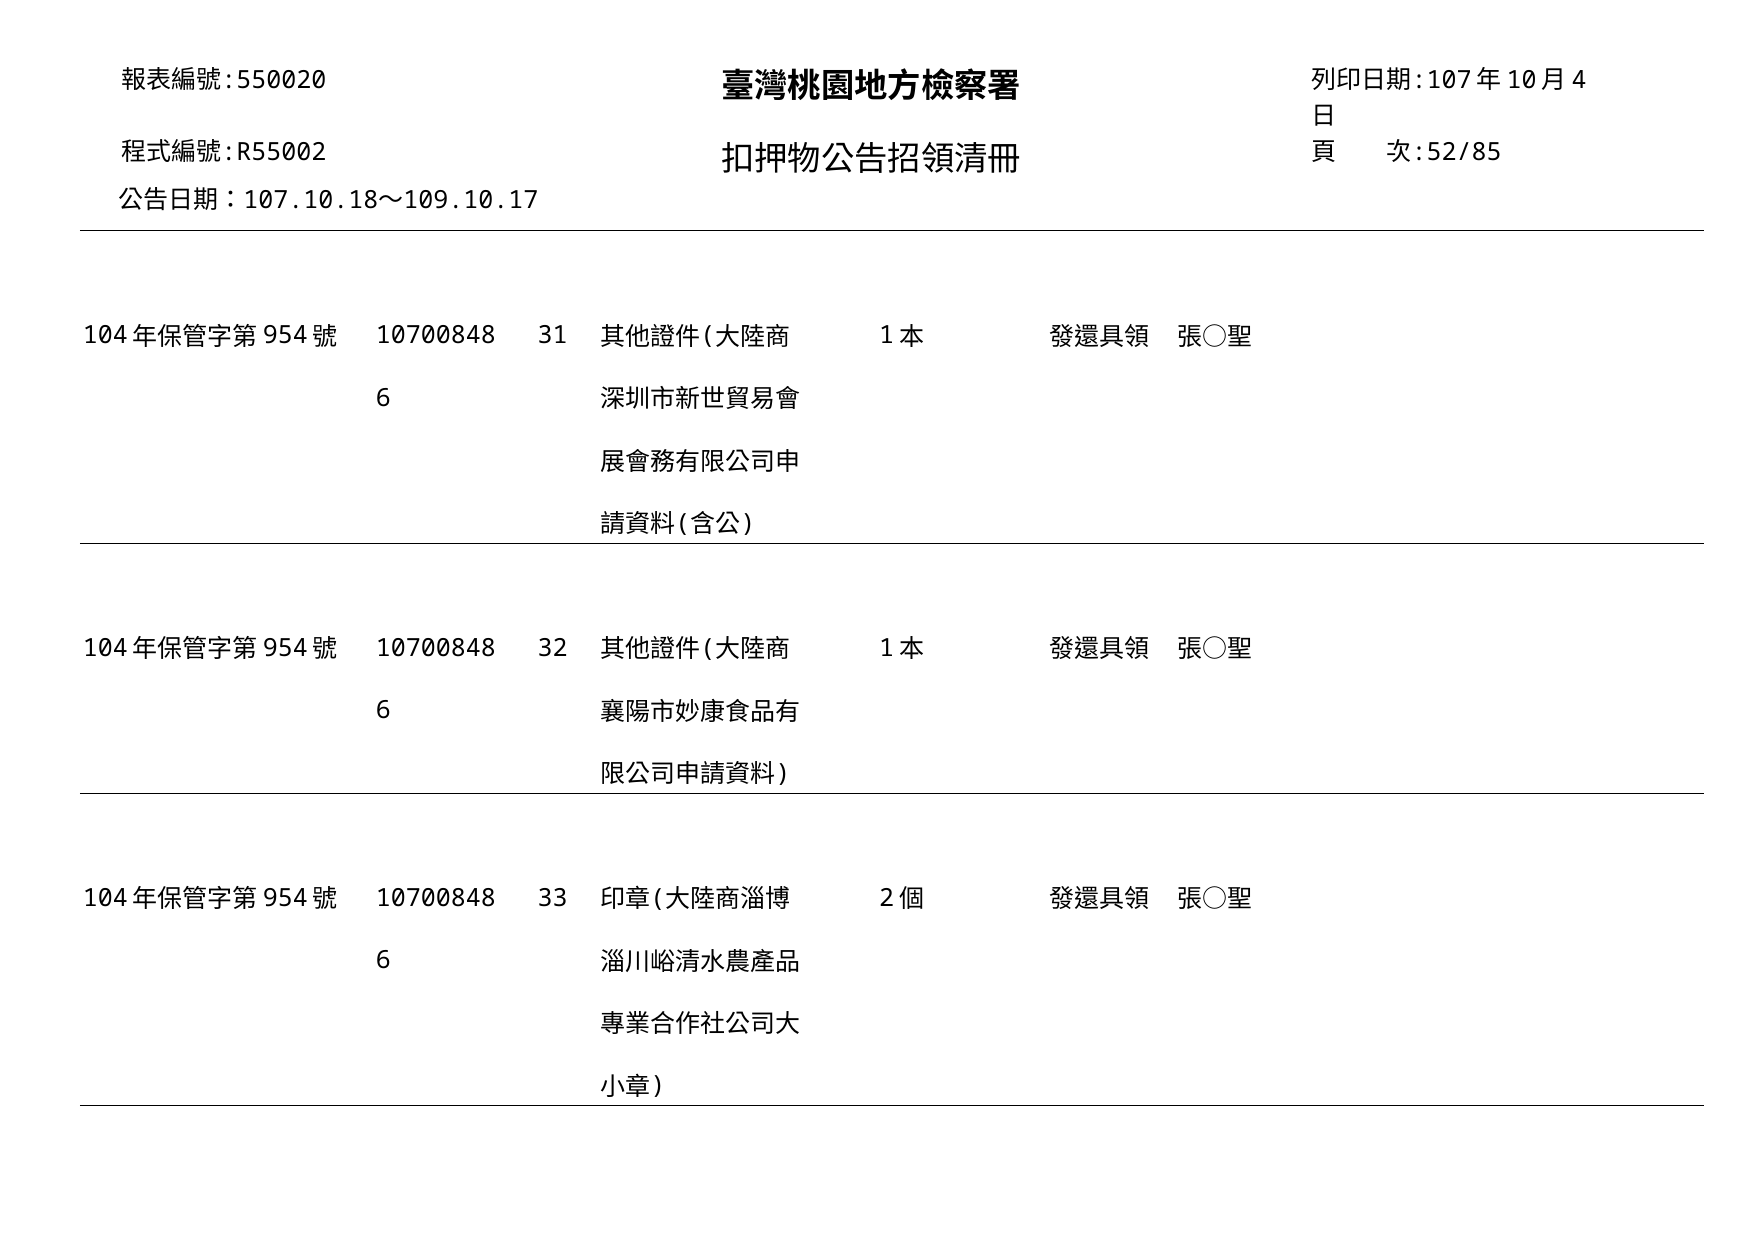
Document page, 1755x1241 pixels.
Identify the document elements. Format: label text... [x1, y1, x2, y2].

table_cell 張○聖 [1175, 544, 1317, 792]
table_cell 發還具領 [1046, 231, 1175, 542]
table_cell 33 [507, 794, 597, 1105]
table_cell 2個 [808, 794, 927, 1105]
table_cell 32 [507, 544, 597, 792]
table_cell 張○聖 [1175, 231, 1317, 542]
table_cell 發還具領 [1046, 794, 1175, 1105]
table_cell [1317, 794, 1575, 1105]
table_cell 107008486 [373, 544, 507, 792]
table_cell [1317, 544, 1575, 792]
table_cell [927, 544, 1046, 792]
table_cell 31 [507, 231, 597, 542]
table_cell 印章(大陸商淄博淄川峪清水農產品專業合作社公司大小章) [597, 794, 807, 1105]
table_cell 發還具領 [1046, 544, 1175, 792]
table_cell 其他證件(大陸商襄陽市妙康食品有限公司申請資料) [597, 544, 807, 792]
table_cell 1本 [808, 231, 927, 542]
table_cell [927, 794, 1046, 1105]
table_cell [927, 231, 1046, 542]
table_cell [1575, 794, 1704, 1105]
table_cell 張○聖 [1175, 794, 1317, 1105]
table_cell [1317, 231, 1575, 542]
table_cell 107008486 [373, 231, 507, 542]
table_cell 104年保管字第954號 [80, 231, 373, 542]
table_cell 104年保管字第954號 [80, 794, 373, 1105]
table_cell [1575, 544, 1704, 792]
table_cell 107008486 [373, 794, 507, 1105]
table_cell 其他證件(大陸商深圳市新世貿易會展會務有限公司申請資料(含公) [597, 231, 807, 542]
table_cell 104年保管字第954號 [80, 544, 373, 792]
table_cell 1本 [808, 544, 927, 792]
table_cell [1575, 231, 1704, 542]
